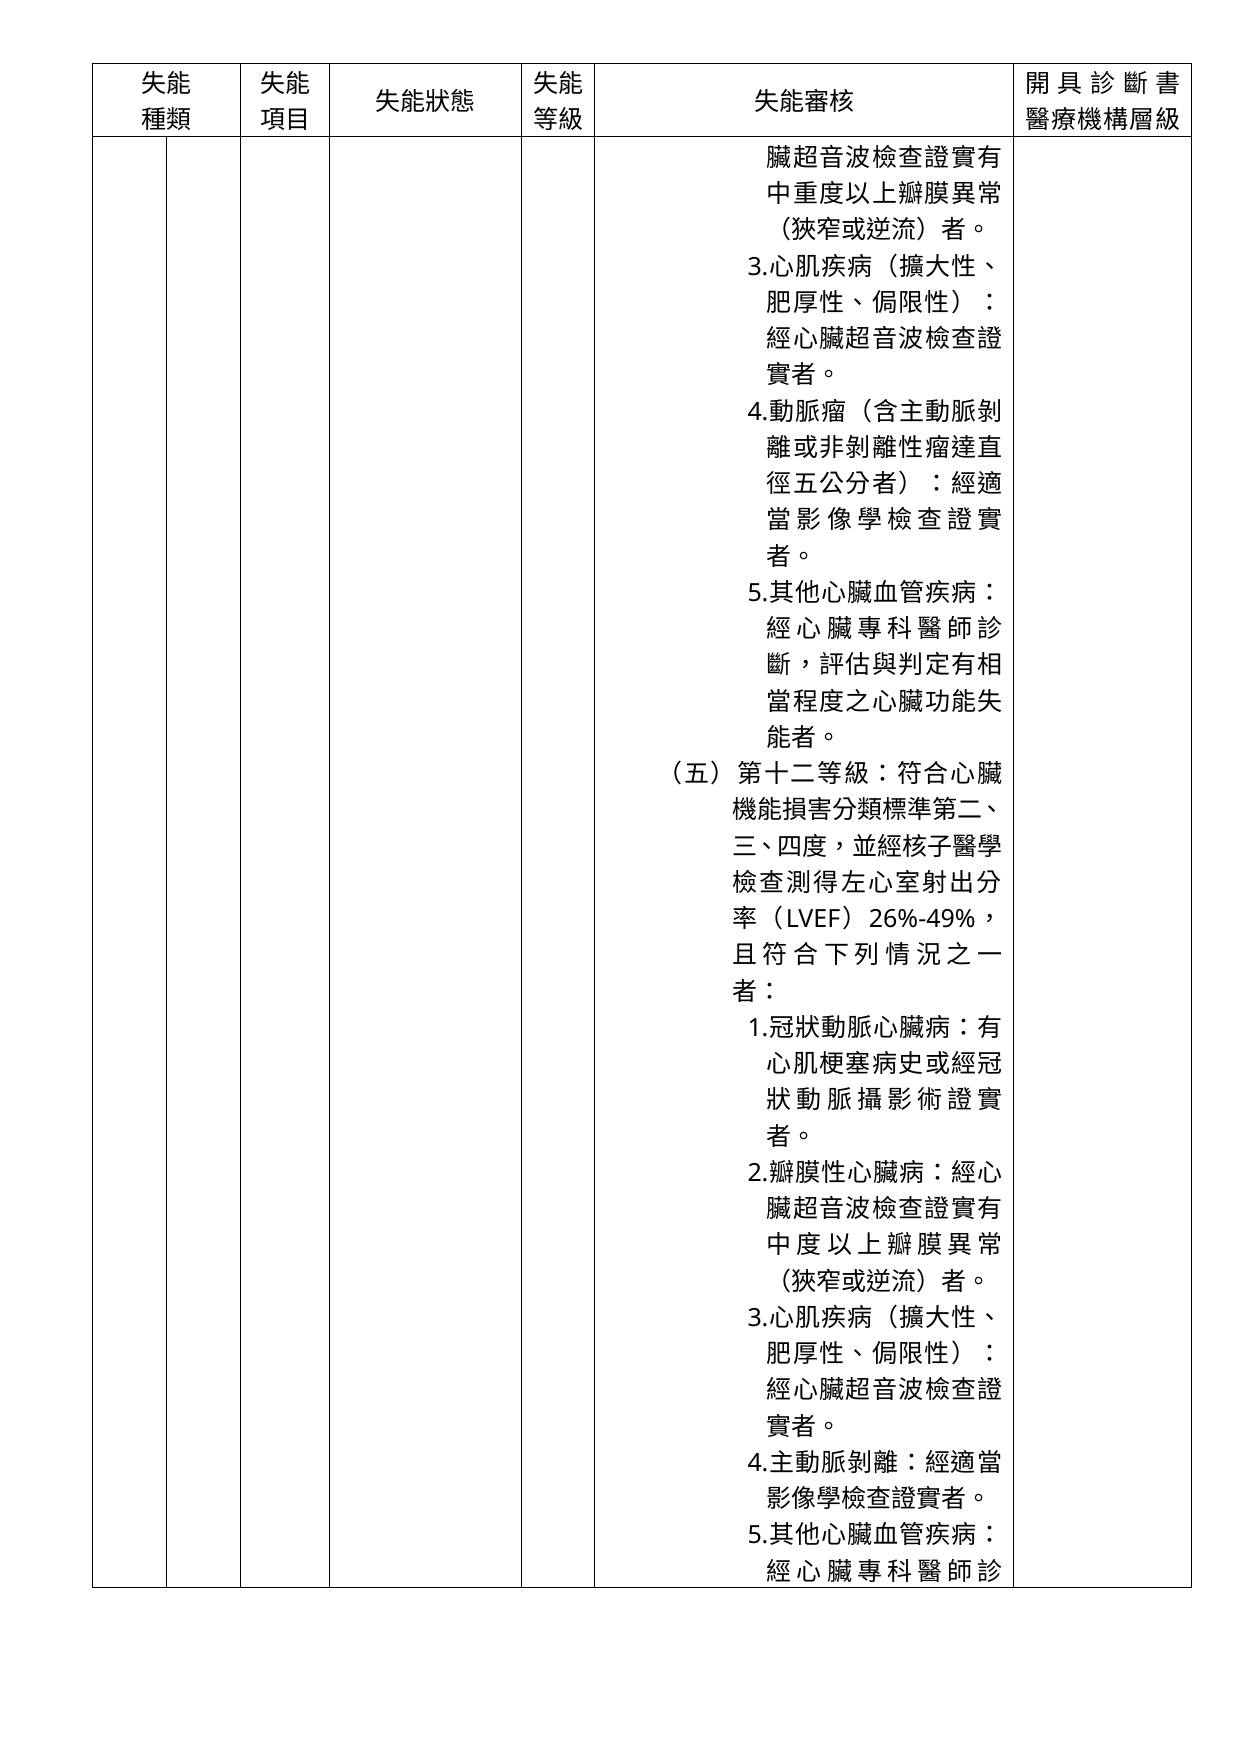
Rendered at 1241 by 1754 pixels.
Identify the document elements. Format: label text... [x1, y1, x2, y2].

table_cell [167, 137, 240, 1587]
table_cell [522, 137, 594, 1587]
table_header 開具診斷書 醫療機構層級 [1014, 64, 1191, 136]
table_cell [241, 137, 329, 1587]
table_header 失能 種類 [93, 64, 240, 136]
table_cell [330, 137, 521, 1587]
table_cell [1014, 137, 1191, 1587]
table_header 失能項目 [241, 64, 329, 136]
table_header 失能等級 [522, 64, 594, 136]
table_cell [93, 137, 166, 1587]
table_cell 臟超音波檢查證實有中重度以上瓣膜異常（狹窄或逆流）者。 3.心肌疾病（擴大性、肥厚性、侷限性）：經心臟超音波檢查證實者。 4.動脈瘤（含主動脈剝離或非剝離性瘤達直徑五公分者）：經適當影像學檢查證實者。 5.其他心臟血管疾病：經心臟專科醫師診斷，評估與判定有相當程度之心臟功能失能者。 （五）第十二等級：符合心臟機能損害分類標準第二、三、四度，並經核子醫學檢查測得左心室射出分率（LVEF）26%-49%，且符合下列情況之一者： 1.冠狀動脈心臟病：有心肌梗塞病史或經冠狀動脈攝影術證實者。 2.瓣膜性心臟病：經心臟超音波檢查證實有中度以上瓣膜異常（狹窄或逆流）者。 3.心肌疾病（擴大性、 肥厚性、侷限性）：經心臟超音波檢查證實者。 4.主動脈剝離：經適當影像學檢查證實者。 5.其他心臟血管疾病：經心臟專科醫師診 [595, 137, 1013, 1587]
table_header 失能狀態 [330, 64, 521, 136]
table_header 失能審核 [595, 64, 1013, 136]
